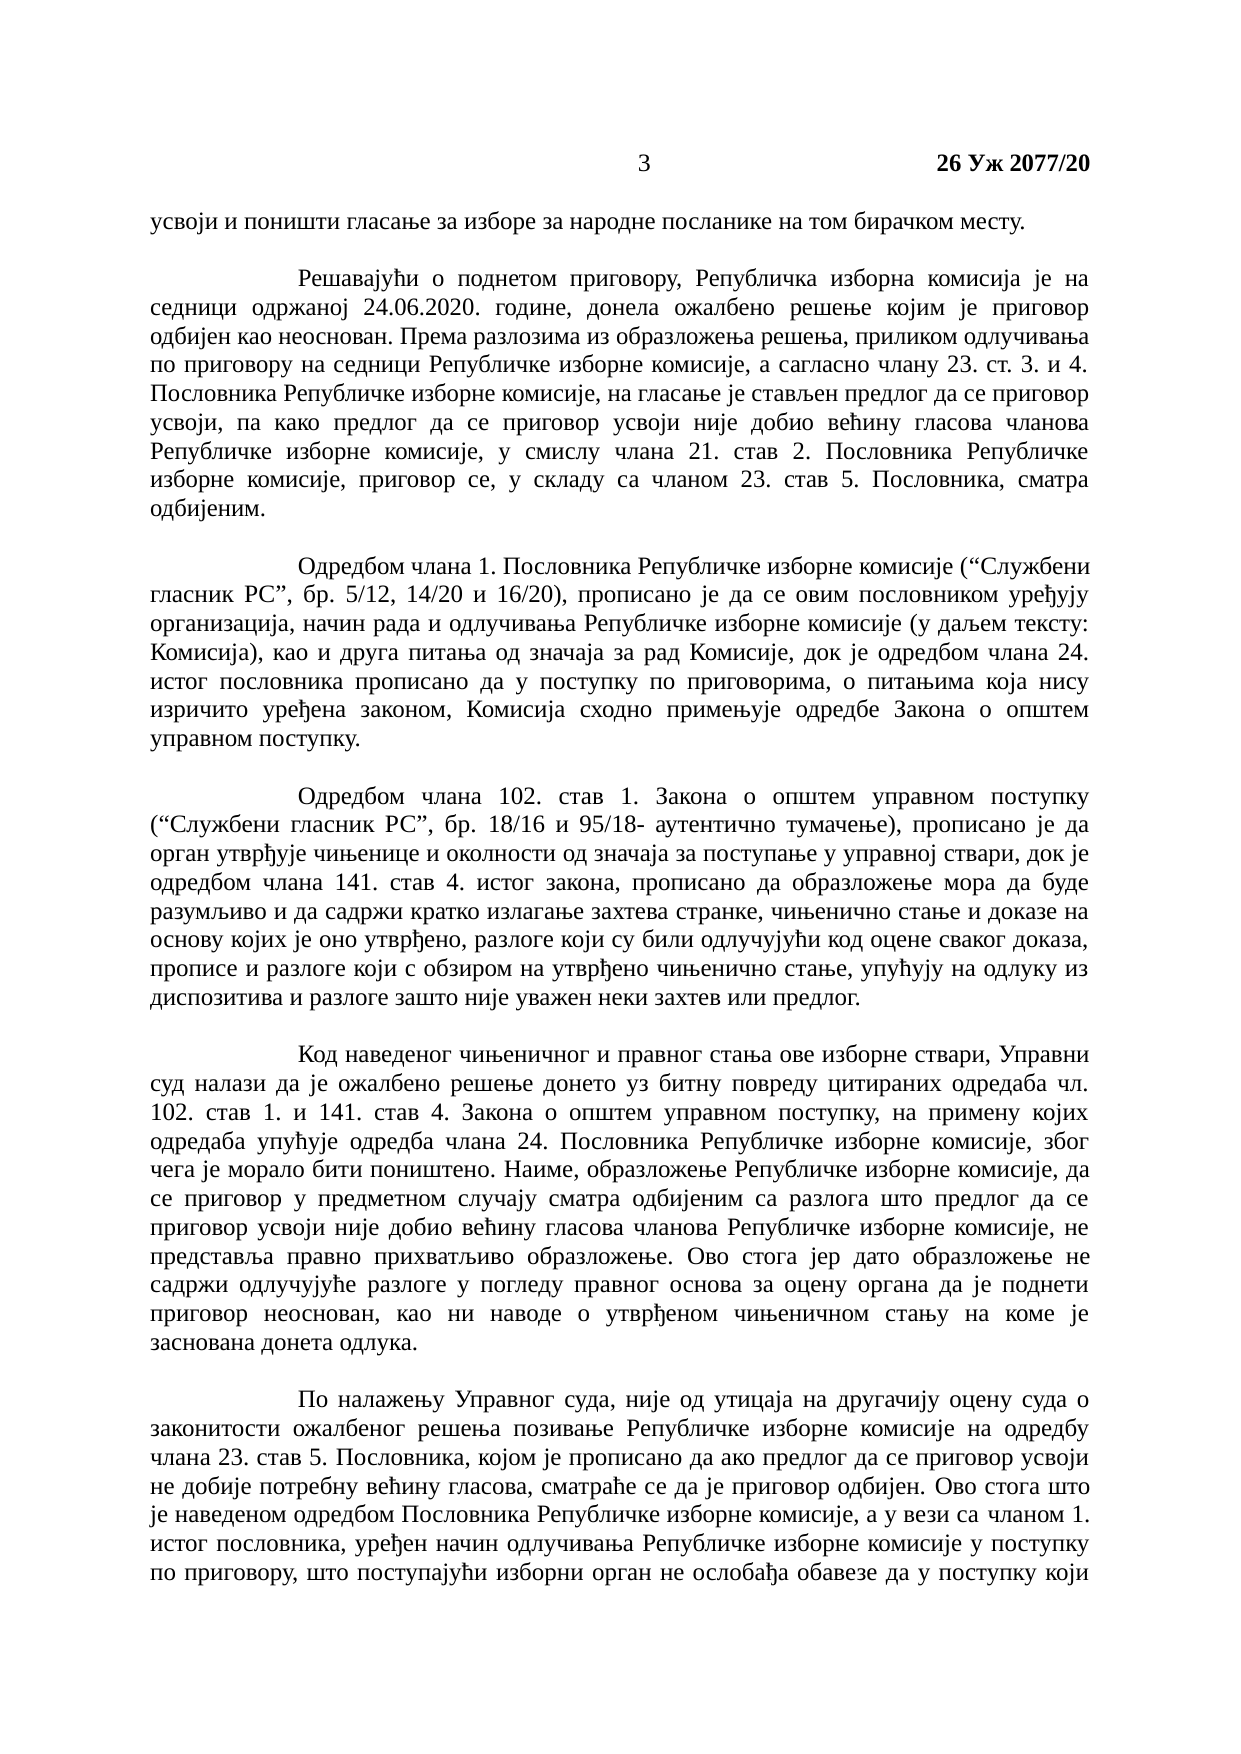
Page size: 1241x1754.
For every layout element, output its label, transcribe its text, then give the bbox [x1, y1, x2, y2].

text Одредбом члана 1. Пословника Републичке изборне комисије (“Службени гласник РС”, бр. 5/12, 14/20 и 16/20), прописано је да се овим пословником уређују организација, начин рада и одлучивања Републичке изборне комисије (у даљем тексту: Комисија), као и друга питања од значаја за рад Комисије, док је одредбом члана 24. истог пословника прописано да у поступку по приговорима, о питањима која нису изричито уређена законом, Комисија сходно примењује одредбе Закона о општем управном поступку. [150, 551, 1090, 752]
text Код наведеног чињеничног и правног стања ове изборне ствари, Управни суд налази да је ожалбено решење донето уз битну повреду цитираних одредаба чл. 102. став 1. и 141. став 4. Закона о општем управном поступку, на примену којих одредаба упућује одредба члана 24. Пословника Републичке изборне комисије, због чега је морало бити поништено. Наиме, образложење Републичке изборне комисије, да се приговор у предметном случају сматра одбијеним са разлога што предлог да се приговор усвоји није добио већину гласова чланова Републичке изборне комисије, не представља правно прихватљиво образложење. Ово стога јер дато образложење не садржи одлучујуће разлоге у погледу правног основа за оцену органа да је поднети приговор неоснован, као ни наводе о утврђеном чињеничном стању на коме је заснована донета одлука. [150, 1039, 1090, 1356]
text Одредбом члана 102. став 1. Закона о општем управном поступку (“Службени гласник РС”, бр. 18/16 и 95/18- аутентично тумачење), прописано је да орган утврђује чињенице и околности од значаја за поступање у управној ствари, док је одредбом члана 141. став 4. истог закона, прописано да образложење мора да буде разумљиво и да садржи кратко излагање захтева странке, чињенично стање и доказе на основу којих је оно утврђено, разлоге који су били одлучујући код оцене сваког доказа, прописе и разлоге који с обзиром на утврђено чињенично стање, упућују на одлуку из диспозитива и разлоге зашто није уважен неки захтев или предлог. [150, 781, 1090, 1011]
text По налажењу Управног суда, није од утицаја на другачију оцену суда о законитости ожалбеног решења позивање Републичке изборне комисије на одредбу члана 23. став 5. Пословника, којом је прописано да ако предлог да се приговор усвоји не добије потребну већину гласова, сматраће се да је приговор одбијен. Ово стога што је наведеном одредбом Пословника Републичке изборне комисије, а у вези са чланом 1. истог пословника, уређен начин одлучивања Републичке изборне комисије у поступку по приговору, што поступајући изборни орган не ослобађа обавезе да у поступку који [150, 1384, 1090, 1586]
text усвоји и поништи гласање за изборе за народне посланике на том бирачком месту. [150, 206, 1090, 234]
text Решавајући о поднетом приговору, Републичка изборна комисија је на седници одржаној 24.06.2020. године, донела ожалбено решење којим је приговор одбијен као неоснован. Према разлозима из образложења решења, приликом одлучивања по приговору на седници Републичке изборне комисије, а сагласно члану 23. ст. 3. и 4. Пословника Републичке изборне комисије, на гласање је стављен предлог да се приговор усвоји, па како предлог да се приговор усвоји није добио већину гласова чланова Републичке изборне комисије, у смислу члана 21. став 2. Пословника Републичке изборне комисије, приговор се, у складу са чланом 23. став 5. Пословника, сматра одбијеним. [150, 263, 1090, 522]
